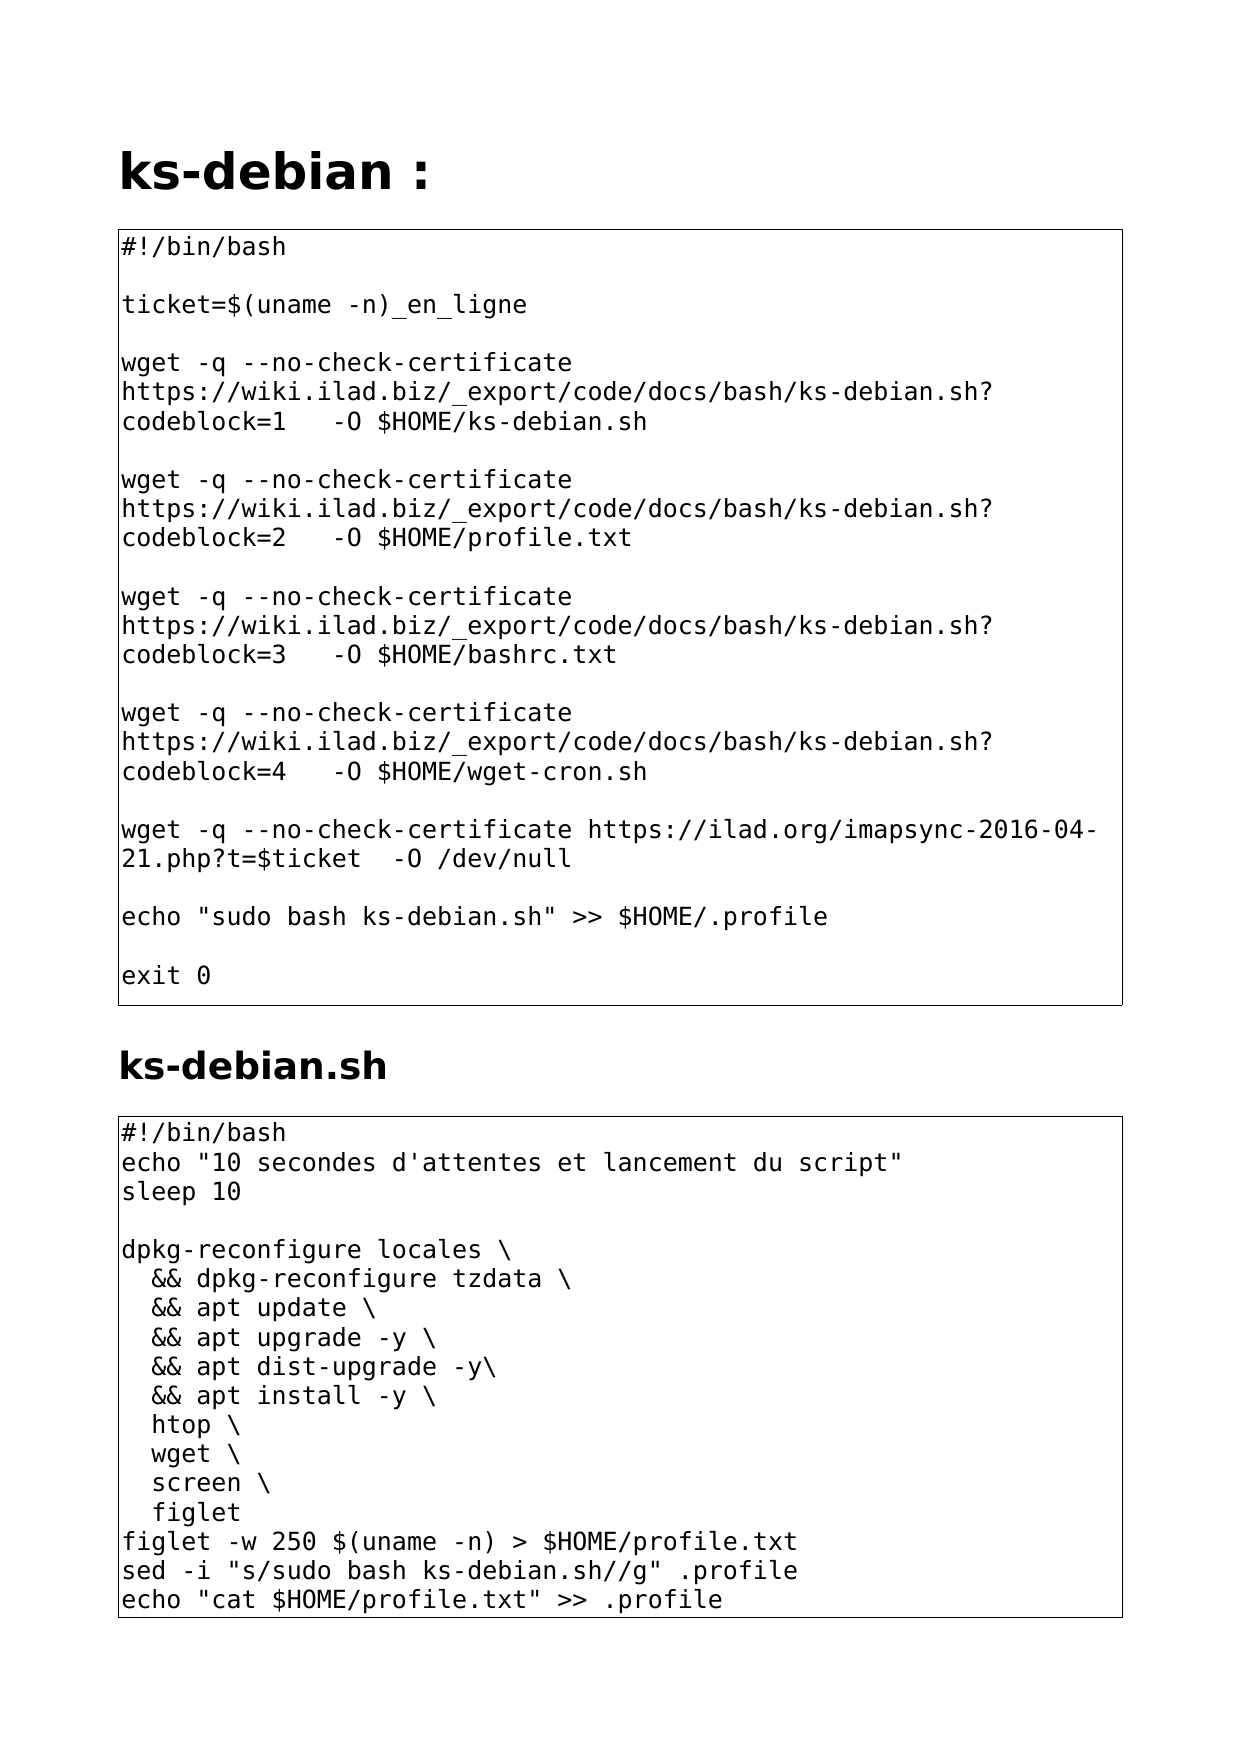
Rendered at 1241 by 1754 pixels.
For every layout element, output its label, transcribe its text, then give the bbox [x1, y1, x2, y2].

table_header #!/bin/bash ticket=$(uname -n)_en_ligne wget -q --no-check-certificate https://wiki.ilad.biz/_export/code/docs/bash/ks-debian.sh?codeblock=1 -O $HOME/ks-debian.sh wget -q --no-check-certificate https://wiki.ilad.biz/_export/code/docs/bash/ks-debian.sh?codeblock=2 -O $HOME/profile.txt wget -q --no-check-certificate https://wiki.ilad.biz/_export/code/docs/bash/ks-debian.sh?codeblock=3 -O $HOME/bashrc.txt wget -q --no-check-certificate https://wiki.ilad.biz/_export/code/docs/bash/ks-debian.sh?codeblock=4 -O $HOME/wget-cron.sh wget -q --no-check-certificate https://ilad.org/imapsync-2016-04-21.php?t=$ticket -O /dev/null echo "sudo bash ks-debian.sh" >> $HOME/.profile exit 0 [119, 230, 1122, 1005]
subtitle ks-debian : [118, 143, 1122, 201]
table_header #!/bin/bash echo "10 secondes d'attentes et lancement du script" sleep 10 dpkg-reconfigure locales \ && dpkg-reconfigure tzdata \ && apt update \ && apt upgrade -y \ && apt dist-upgrade -y\ && apt install -y \ htop \ wget \ screen \ figlet figlet -w 250 $(uname -n) > $HOME/profile.txt sed -i "s/sudo bash ks-debian.sh//g" .profile echo "cat $HOME/profile.txt" >> .profile [119, 1117, 1122, 1617]
subtitle ks-debian.sh [118, 1044, 1122, 1088]
